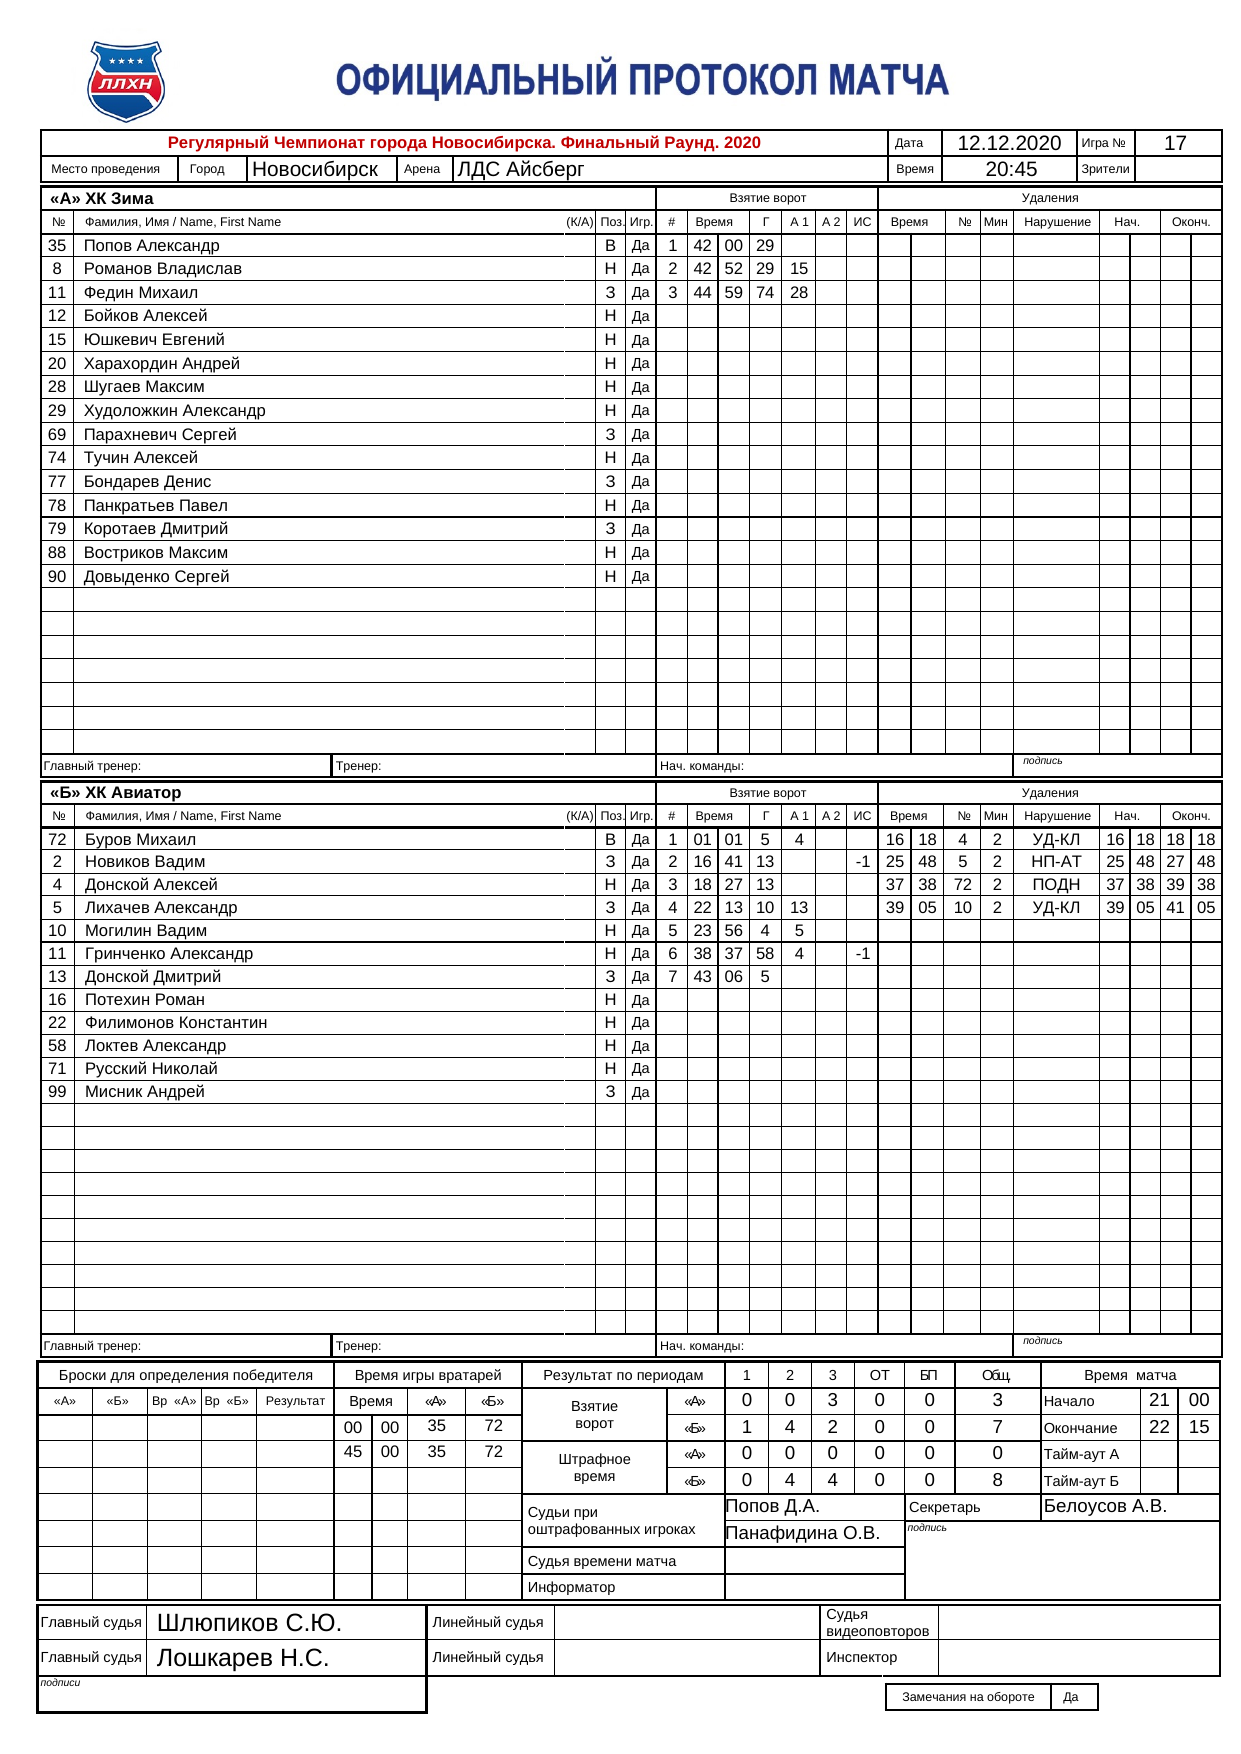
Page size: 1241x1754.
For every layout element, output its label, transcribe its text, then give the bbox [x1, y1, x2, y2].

table_cell [428, 1677, 882, 1711]
table_cell [688, 328, 717, 351]
table_cell 18 [1161, 829, 1190, 849]
table_cell 0 [769, 1442, 811, 1467]
table_cell Инспектор [821, 1640, 938, 1675]
table_header Удаления [879, 188, 1221, 209]
table_cell [202, 1547, 256, 1573]
table_cell Да [626, 565, 655, 587]
table_cell 5 [750, 829, 781, 849]
table_cell [946, 494, 980, 516]
table_cell [847, 235, 877, 256]
table_cell [981, 518, 1013, 540]
table_cell 05 [1192, 896, 1221, 918]
table_cell [847, 1196, 877, 1218]
table_cell Донской Алексей [75, 874, 564, 895]
table_cell 38 [912, 874, 943, 895]
table_cell [1179, 1441, 1219, 1467]
table_cell [688, 470, 717, 493]
table_cell [657, 612, 687, 634]
table_cell [816, 612, 846, 634]
table_cell Романов Владислав [74, 257, 564, 280]
table_cell [879, 305, 910, 327]
table_cell [946, 612, 980, 634]
table_cell [879, 518, 910, 540]
table_cell [847, 1242, 877, 1264]
table_cell 21 [1141, 1389, 1177, 1413]
table_cell [1192, 943, 1221, 964]
table_cell [847, 1150, 877, 1172]
table_cell [981, 683, 1013, 706]
table_cell [719, 1265, 749, 1287]
table_cell [1131, 1127, 1160, 1149]
table_cell [719, 423, 749, 445]
table_cell З [596, 966, 625, 987]
table_cell [719, 683, 749, 706]
table_cell [719, 399, 749, 422]
table_cell [816, 518, 846, 540]
table_cell 00 [335, 1416, 371, 1440]
table_cell [847, 920, 877, 941]
table_cell Оконч. [1161, 211, 1221, 233]
table_cell [1014, 518, 1099, 540]
table_cell Да [626, 494, 655, 516]
table_cell [565, 1058, 595, 1079]
table_cell [879, 920, 910, 941]
table_cell Довыденко Сергей [74, 565, 564, 587]
table_cell [879, 659, 910, 682]
table_cell [1131, 352, 1160, 374]
table_header 2 [769, 1363, 811, 1387]
table_cell [42, 588, 73, 611]
table_cell [847, 588, 877, 611]
table_cell «Б» [668, 1468, 724, 1493]
table_cell [847, 446, 877, 469]
table_cell Да [626, 470, 655, 493]
table_cell [1161, 1104, 1190, 1126]
table_cell [75, 1104, 564, 1126]
table_cell [657, 305, 687, 327]
table_cell З [596, 281, 625, 303]
table_cell [816, 1081, 846, 1103]
table_cell [912, 659, 945, 682]
table_cell 4 [657, 896, 687, 918]
table_cell [466, 1547, 521, 1573]
table_cell Донской Дмитрий [75, 966, 564, 987]
table_cell [847, 470, 877, 493]
table_cell [1192, 1035, 1221, 1057]
table_cell [688, 376, 717, 398]
table_cell Нач. команды: [657, 755, 1012, 776]
table_cell [944, 1081, 980, 1103]
table_cell [816, 966, 846, 987]
table_cell [565, 612, 595, 634]
table_cell [912, 281, 945, 303]
table_cell [1131, 494, 1160, 516]
table_cell [565, 707, 595, 729]
table_cell [1161, 1265, 1190, 1287]
table_cell 37 [1100, 874, 1129, 895]
table_cell [981, 376, 1013, 398]
table_cell [981, 1219, 1013, 1241]
table_cell [373, 1494, 407, 1520]
table_cell [1161, 423, 1190, 445]
table_cell [981, 1265, 1013, 1287]
table_cell [39, 1468, 92, 1493]
table_cell [750, 730, 781, 753]
table_cell [93, 1547, 147, 1573]
table_cell [1192, 541, 1221, 564]
table_cell 69 [42, 423, 73, 445]
table_cell [719, 494, 749, 516]
table_cell З [596, 896, 625, 918]
table_cell Поз. [596, 211, 625, 233]
table_cell [688, 612, 717, 634]
table_cell [719, 1196, 749, 1218]
table_cell [1131, 1035, 1160, 1057]
table_cell [981, 1035, 1013, 1057]
table_cell [847, 1127, 877, 1149]
table_cell 28 [42, 376, 73, 398]
table_cell Главный судья [39, 1640, 146, 1675]
table_cell [688, 1012, 717, 1033]
table_cell [719, 659, 749, 682]
table_cell Коротаев Дмитрий [74, 518, 564, 540]
table_cell [1100, 966, 1129, 987]
table_cell Харахордин Андрей [74, 352, 564, 374]
table_cell Главный судья [39, 1606, 146, 1639]
table_cell [750, 636, 781, 658]
table_cell [257, 1441, 333, 1467]
table_cell [1161, 1288, 1190, 1310]
table_cell [719, 1288, 749, 1310]
table_cell [944, 1196, 980, 1218]
table_cell [879, 352, 910, 374]
table_cell [726, 1548, 904, 1573]
table_cell [944, 966, 980, 987]
table_header Общ. [956, 1363, 1040, 1387]
table_cell 15 [1179, 1415, 1219, 1440]
table_cell З [596, 1081, 625, 1103]
table_cell Н [596, 494, 625, 516]
table_cell [1192, 1104, 1221, 1126]
table_cell [782, 612, 815, 634]
table_cell [75, 1150, 564, 1172]
table_cell № [944, 805, 980, 826]
table_cell [847, 423, 877, 445]
table_cell [944, 1150, 980, 1172]
table_cell [1131, 305, 1160, 327]
table_cell [257, 1574, 333, 1599]
table_cell [626, 1127, 655, 1149]
table_cell [1161, 1127, 1190, 1149]
table_cell [565, 352, 595, 374]
table_cell [148, 1441, 201, 1467]
table_cell [688, 494, 717, 516]
table_header Замечания на обороте [887, 1685, 1050, 1709]
table_cell [1192, 636, 1221, 658]
table_cell [74, 659, 564, 682]
table_cell 16 [1100, 829, 1129, 849]
table_cell [847, 305, 877, 327]
table_cell 4 [812, 1468, 854, 1493]
table_cell [1100, 659, 1129, 682]
table_cell УД-КЛ [1014, 829, 1099, 849]
table_cell Панафидина О.В. [726, 1521, 904, 1546]
table_cell [1161, 1242, 1190, 1264]
table_cell [782, 588, 815, 611]
table_cell 0 [855, 1415, 904, 1440]
table_cell [816, 257, 846, 280]
table_cell [782, 352, 815, 374]
table_cell [565, 1127, 595, 1149]
table_cell Попов Д.А. [726, 1495, 904, 1520]
table_cell [981, 470, 1013, 493]
table_cell [688, 1311, 717, 1333]
table_cell [75, 1265, 564, 1287]
table_cell [719, 328, 749, 351]
table_cell [750, 376, 781, 398]
table_cell [1192, 1219, 1221, 1241]
table_cell 38 [1192, 874, 1221, 895]
table_cell Вр «Б» [202, 1389, 256, 1413]
table_cell [657, 1058, 687, 1079]
table_cell [1014, 1058, 1099, 1079]
table_cell [719, 1127, 749, 1149]
table_cell 41 [1161, 896, 1190, 918]
table_cell [1192, 1081, 1221, 1103]
table_cell 58 [42, 1035, 74, 1057]
table_cell 35 [408, 1441, 465, 1467]
table_cell [981, 494, 1013, 516]
table_cell [912, 352, 945, 374]
table_cell 13 [750, 850, 781, 872]
table_cell [782, 1035, 815, 1057]
table_cell 2 [981, 896, 1013, 918]
table_cell [782, 850, 815, 872]
table_cell Да [626, 989, 655, 1011]
table_cell [912, 966, 943, 987]
table_cell Да [626, 376, 655, 398]
table_cell [1131, 943, 1160, 964]
table_cell [657, 730, 687, 753]
table_cell [596, 1288, 625, 1310]
table_cell [879, 541, 910, 564]
table_cell [750, 399, 781, 422]
table_cell [1100, 707, 1129, 729]
table_cell [626, 1219, 655, 1241]
table_cell Лошкарев Н.С. [147, 1640, 425, 1675]
table_cell [946, 541, 980, 564]
table_cell [688, 636, 717, 658]
table_cell 12 [42, 305, 73, 327]
table_cell 48 [1131, 850, 1160, 872]
table_cell [626, 1150, 655, 1172]
table_cell [946, 376, 980, 398]
table_cell [879, 446, 910, 469]
table_cell «А» [408, 1389, 465, 1413]
table_cell 13 [750, 874, 781, 895]
table_cell [1014, 920, 1099, 941]
table_cell [565, 1012, 595, 1033]
table_cell [719, 989, 749, 1011]
table_cell Игр. [626, 805, 655, 826]
table_cell 56 [719, 920, 749, 941]
table_cell [912, 565, 945, 587]
table_cell 01 [719, 829, 749, 849]
table_cell [816, 683, 846, 706]
table_cell (К/А) [565, 211, 595, 233]
table_cell [657, 1196, 687, 1218]
table_cell 48 [912, 850, 943, 872]
table_cell [719, 518, 749, 540]
table_cell 4 [750, 920, 781, 941]
table_cell Линейный судья [428, 1640, 554, 1675]
table_cell Могилин Вадим [75, 920, 564, 941]
table_cell [981, 1288, 1013, 1310]
table_cell [719, 1012, 749, 1033]
table_cell Да [626, 943, 655, 964]
table_cell 72 [42, 829, 74, 849]
table_cell 5 [750, 966, 781, 987]
table_cell [1161, 1012, 1190, 1033]
table_cell [782, 1081, 815, 1103]
table_cell [912, 1196, 943, 1218]
table_cell [782, 989, 815, 1011]
table_cell [847, 966, 877, 987]
table_cell [816, 850, 846, 872]
table_cell [1192, 281, 1221, 303]
table_cell [1014, 1104, 1099, 1126]
table_cell Главный тренер: [42, 755, 330, 776]
table_cell [1192, 920, 1221, 941]
table_cell 2 [657, 850, 687, 872]
table_cell Зрители [1078, 157, 1134, 181]
table_cell [1131, 966, 1160, 987]
table_cell [1192, 1173, 1221, 1195]
table_cell [912, 494, 945, 516]
table_cell 06 [719, 966, 749, 987]
table_cell Поз. [596, 805, 625, 826]
table_cell [1014, 588, 1099, 611]
table_cell [1014, 257, 1099, 280]
table_cell Н [596, 257, 625, 280]
table_cell [1100, 1150, 1129, 1172]
table_cell [1161, 470, 1190, 493]
table_cell [1192, 1127, 1221, 1149]
table_cell [981, 423, 1013, 445]
table_cell Филимонов Константин [75, 1012, 564, 1033]
table_cell 0 [769, 1389, 811, 1413]
table_cell Место проведения [42, 157, 177, 181]
table_cell [688, 1081, 717, 1103]
table_cell [782, 376, 815, 398]
table_cell [912, 423, 945, 445]
table_cell [750, 707, 781, 729]
table_cell [719, 446, 749, 469]
table_cell [912, 305, 945, 327]
table_cell [816, 1311, 846, 1333]
table_cell [816, 989, 846, 1011]
table_cell [981, 446, 1013, 469]
table_cell [944, 1173, 980, 1195]
table_cell [816, 896, 846, 918]
table_cell [946, 470, 980, 493]
table_cell [1014, 1173, 1099, 1195]
table_cell Линейный судья [428, 1606, 554, 1639]
table_cell 52 [719, 257, 749, 280]
table_cell [657, 1104, 687, 1126]
table_cell [816, 1265, 846, 1287]
table_cell Г [750, 211, 781, 233]
table_cell [912, 257, 945, 280]
table_cell 0 [726, 1468, 768, 1493]
table_cell [944, 989, 980, 1011]
table_cell [816, 1012, 846, 1033]
table_cell Федин Михаил [74, 281, 564, 303]
table_cell [565, 1081, 595, 1103]
table_cell Судья видеоповторов [821, 1606, 938, 1639]
table_cell «Б » [466, 1389, 521, 1413]
table_cell 0 [905, 1442, 954, 1467]
table_cell [879, 1196, 910, 1218]
table_cell [257, 1547, 333, 1573]
table_cell 3 [956, 1389, 1040, 1413]
table_cell Окончание [1042, 1415, 1140, 1440]
table_cell 18 [912, 829, 943, 849]
table_cell [565, 518, 595, 540]
table_cell [1100, 1265, 1129, 1287]
table_cell [1192, 565, 1221, 587]
table_cell [657, 494, 687, 516]
table_cell [1014, 1196, 1099, 1218]
table_cell [879, 1150, 910, 1172]
table_cell [719, 352, 749, 374]
table_cell [39, 1441, 92, 1467]
table_cell [626, 612, 655, 634]
table_cell [912, 518, 945, 540]
table_cell 39 [1161, 874, 1190, 895]
table_cell [688, 1104, 717, 1126]
table_cell [782, 494, 815, 516]
table_header 1 [726, 1363, 768, 1387]
table_cell [981, 989, 1013, 1011]
table_cell [657, 565, 687, 587]
table_cell [981, 588, 1013, 611]
table_cell [42, 1288, 74, 1310]
table_cell [782, 328, 815, 351]
table_cell [39, 1547, 92, 1573]
table_cell [565, 494, 595, 516]
table_cell [1131, 920, 1160, 941]
table_cell [847, 281, 877, 303]
table_cell Мин [981, 805, 1013, 826]
table_cell [688, 1196, 717, 1218]
table_cell [42, 636, 73, 658]
table_cell [565, 659, 595, 682]
table_cell [565, 470, 595, 493]
table_cell Да [626, 541, 655, 564]
table_cell З [596, 470, 625, 493]
table_cell [565, 966, 595, 987]
table_cell [688, 352, 717, 374]
table_cell [596, 1127, 625, 1149]
table_cell [1014, 943, 1099, 964]
table_cell [688, 518, 717, 540]
table_cell [657, 1219, 687, 1241]
table_cell [596, 636, 625, 658]
table_cell Да [626, 829, 655, 849]
table_cell [782, 1265, 815, 1287]
table_cell [1141, 1468, 1177, 1493]
table_cell [42, 1196, 74, 1218]
table_cell [719, 376, 749, 398]
table_cell [1192, 1265, 1221, 1287]
table_cell [1192, 328, 1221, 351]
table_cell Шлюпиков С.Ю. [147, 1606, 425, 1639]
table_cell № [42, 805, 74, 826]
table_cell [879, 281, 910, 303]
table_cell [626, 588, 655, 611]
table_cell 90 [42, 565, 73, 587]
table_cell [688, 1058, 717, 1079]
table_cell [944, 1104, 980, 1126]
table_cell [1161, 1150, 1190, 1172]
table_cell [847, 1265, 877, 1287]
table_cell [1161, 966, 1190, 987]
table_cell [1131, 1311, 1160, 1333]
table_cell [750, 659, 781, 682]
table_cell [335, 1574, 371, 1599]
table_cell [847, 874, 877, 895]
table_cell [75, 1173, 564, 1195]
table_cell [782, 1242, 815, 1264]
table_cell [879, 565, 910, 587]
table_cell [912, 328, 945, 351]
table_cell [1100, 1288, 1129, 1310]
table_header Время игры вратарей [335, 1363, 521, 1387]
table_cell [202, 1416, 256, 1440]
table_cell [596, 683, 625, 706]
table_cell [847, 328, 877, 351]
table_cell [1014, 1311, 1099, 1333]
table_cell Лихачев Александр [75, 896, 564, 918]
table_cell 28 [782, 281, 815, 303]
table_cell 77 [42, 470, 73, 493]
table_cell 38 [1131, 874, 1160, 895]
table_cell [719, 1150, 749, 1172]
table_cell [1014, 1265, 1099, 1287]
table_cell [981, 1150, 1013, 1172]
table_cell [719, 707, 749, 729]
table_cell [847, 518, 877, 540]
table_cell 78 [42, 494, 73, 516]
table_cell [626, 1265, 655, 1287]
table_cell [912, 920, 943, 941]
table_cell [335, 1547, 371, 1573]
table_cell [626, 1196, 655, 1218]
table_cell Информатор [523, 1575, 724, 1599]
table_cell подпись [906, 1522, 1219, 1599]
table_cell [626, 1173, 655, 1195]
table_cell [466, 1494, 521, 1520]
table_cell 00 [719, 235, 749, 256]
table_header Да [1052, 1685, 1097, 1709]
table_cell [93, 1441, 147, 1467]
table_cell Панкратьев Павел [74, 494, 564, 516]
table_cell [944, 1127, 980, 1149]
table_cell 74 [750, 281, 781, 303]
table_cell [565, 1173, 595, 1195]
table_cell 10 [750, 896, 781, 918]
table_cell [688, 305, 717, 327]
table_cell [912, 1173, 943, 1195]
table_cell [981, 707, 1013, 729]
table_cell 18 [1192, 829, 1221, 849]
table_cell [782, 966, 815, 987]
table_cell [1131, 989, 1160, 1011]
table_cell [750, 612, 781, 634]
table_cell [847, 1081, 877, 1103]
table_cell [1100, 683, 1129, 706]
table_cell [596, 1104, 625, 1126]
table_cell [1014, 352, 1099, 374]
table_cell [1131, 683, 1160, 706]
table_cell Арена [398, 157, 452, 181]
table_cell Н [596, 874, 625, 895]
table_cell [75, 1288, 564, 1310]
table_cell [657, 588, 687, 611]
table_cell [750, 446, 781, 469]
table_cell 5 [657, 920, 687, 941]
table_cell [879, 1035, 910, 1057]
table_cell [719, 305, 749, 327]
table_cell [1192, 707, 1221, 729]
table_cell № [42, 211, 73, 233]
table_cell [782, 423, 815, 445]
table_cell [719, 1058, 749, 1079]
table_cell [1100, 1035, 1129, 1057]
table_cell [1161, 659, 1190, 682]
table_cell [657, 707, 687, 729]
table_cell [1131, 1288, 1160, 1310]
table_cell [565, 376, 595, 398]
table_cell [1100, 305, 1129, 327]
table_cell [1014, 376, 1099, 398]
table_cell [1014, 1012, 1099, 1033]
table_cell [782, 1127, 815, 1149]
table_cell [750, 1012, 781, 1033]
table_cell [1161, 305, 1190, 327]
table_cell [1192, 683, 1221, 706]
table_cell [782, 235, 815, 256]
table_cell 13 [719, 896, 749, 918]
table_cell [1192, 446, 1221, 469]
table_cell [1192, 1150, 1221, 1172]
table_cell [657, 636, 687, 658]
table_cell ИС [847, 805, 877, 826]
table_cell [202, 1574, 256, 1599]
table_cell 35 [408, 1416, 465, 1440]
table_cell [688, 683, 717, 706]
table_cell [719, 1173, 749, 1195]
table_cell [816, 1288, 846, 1310]
table_cell 44 [688, 281, 717, 303]
table_cell 16 [688, 850, 717, 872]
table_cell [981, 1242, 1013, 1264]
table_cell [1014, 423, 1099, 445]
table_cell 4 [944, 829, 980, 849]
table_cell [1192, 494, 1221, 516]
table_cell [1014, 1288, 1099, 1310]
table_cell [750, 1288, 781, 1310]
table_cell [1100, 612, 1129, 634]
table_cell 4 [782, 829, 815, 849]
table_cell 0 [956, 1442, 1040, 1467]
table_cell [1100, 1081, 1129, 1103]
table_cell Да [626, 399, 655, 422]
table_cell [912, 1265, 943, 1287]
table_cell Да [626, 874, 655, 895]
table_cell [1131, 1265, 1160, 1287]
table_cell 01 [688, 829, 717, 849]
table_cell [847, 612, 877, 634]
table_cell Да [626, 235, 655, 256]
table_cell [782, 518, 815, 540]
table_cell [879, 1173, 910, 1195]
table_cell [879, 494, 910, 516]
table_cell [1192, 1012, 1221, 1033]
table_cell [981, 659, 1013, 682]
table_cell [946, 399, 980, 422]
table_cell Попов Александр [74, 235, 564, 256]
table_cell [39, 1574, 92, 1599]
table_cell [39, 1494, 92, 1520]
table_cell [1014, 235, 1099, 256]
table_cell [879, 399, 910, 422]
table_cell 3 [812, 1389, 854, 1413]
table_cell [912, 1035, 943, 1057]
table_cell 58 [750, 943, 781, 964]
table_cell [944, 1219, 980, 1241]
table_cell З [596, 850, 625, 872]
table_cell Да [626, 423, 655, 445]
table_header Игра № [1078, 131, 1134, 155]
table_cell [879, 328, 910, 351]
table_cell [847, 896, 877, 918]
table_cell [657, 518, 687, 540]
table_cell [1192, 423, 1221, 445]
table_cell [1100, 1127, 1129, 1149]
table_cell 4 [782, 943, 815, 964]
table_cell [946, 423, 980, 445]
table_cell 2 [657, 257, 687, 280]
table_cell Парахневич Сергей [74, 423, 564, 445]
table_cell [202, 1494, 256, 1520]
table_cell [879, 636, 910, 658]
table_cell [981, 920, 1013, 941]
table_cell [688, 541, 717, 564]
table_cell [912, 730, 945, 753]
table_cell [1014, 541, 1099, 564]
table_cell Востриков Максим [74, 541, 564, 564]
table_cell [946, 707, 980, 729]
table_cell [657, 446, 687, 469]
table_cell «Б» [93, 1389, 147, 1413]
table_cell [1014, 281, 1099, 303]
table_cell [408, 1521, 465, 1546]
table_cell [750, 683, 781, 706]
table_cell 79 [42, 518, 73, 540]
table_cell 3 [657, 874, 687, 895]
table_cell [879, 612, 910, 634]
table_cell 29 [750, 257, 781, 280]
table_cell [257, 1494, 333, 1520]
table_cell [1136, 157, 1221, 181]
table_cell [879, 1058, 910, 1079]
table_cell 4 [42, 874, 74, 895]
table_cell [750, 1173, 781, 1195]
table_cell [596, 1196, 625, 1218]
table_cell [912, 1311, 943, 1333]
table_cell [1014, 612, 1099, 634]
table_cell [148, 1416, 201, 1440]
table_cell [782, 305, 815, 327]
table_cell [816, 1035, 846, 1057]
table_cell [946, 446, 980, 469]
table_cell 48 [1192, 850, 1221, 872]
table_cell Н [596, 920, 625, 941]
table_cell [657, 399, 687, 422]
table_cell [42, 1127, 74, 1149]
table_cell [879, 588, 910, 611]
table_cell 0 [855, 1389, 904, 1413]
table_header ОТ [855, 1363, 904, 1387]
table_cell [719, 612, 749, 634]
table_cell [1192, 659, 1221, 682]
table_cell [782, 659, 815, 682]
table_cell [782, 399, 815, 422]
table_cell Фамилия, Имя / Name, First Name [74, 211, 565, 233]
table_cell [565, 874, 595, 895]
table_cell [981, 399, 1013, 422]
table_cell [1192, 588, 1221, 611]
table_cell [816, 1127, 846, 1149]
table_cell [148, 1547, 201, 1573]
table_cell [93, 1521, 147, 1546]
table_cell [1100, 281, 1129, 303]
table_cell [750, 1196, 781, 1218]
table_cell 13 [782, 896, 815, 918]
table_cell [688, 565, 717, 587]
table_cell Н [596, 399, 625, 422]
table_cell [816, 1104, 846, 1126]
table_cell [688, 588, 717, 611]
table_cell З [596, 518, 625, 540]
table_cell [657, 328, 687, 351]
table_cell ПОДН [1014, 874, 1099, 895]
table_cell [1161, 707, 1190, 729]
table_cell [719, 636, 749, 658]
table_cell [1161, 328, 1190, 351]
table_cell [750, 328, 781, 351]
table_header Удаления [879, 783, 1221, 803]
table_cell [939, 1606, 1219, 1639]
table_cell [93, 1416, 147, 1440]
table_cell [1161, 1081, 1190, 1103]
table_cell 25 [879, 850, 910, 872]
table_cell [847, 376, 877, 398]
table_cell [565, 541, 595, 564]
table_cell [750, 1127, 781, 1149]
table_cell [847, 829, 877, 849]
table_cell [981, 565, 1013, 587]
table_cell [202, 1468, 256, 1493]
table_cell [565, 1196, 595, 1218]
table_cell 27 [719, 874, 749, 895]
table_cell [565, 896, 595, 918]
table_cell Юшкевич Евгений [74, 328, 564, 351]
table_cell [1100, 565, 1129, 587]
table_cell [750, 541, 781, 564]
table_cell [782, 1288, 815, 1310]
table_cell [408, 1574, 465, 1599]
table_cell [596, 1150, 625, 1172]
table_cell [657, 1012, 687, 1033]
table_cell 3 [657, 281, 687, 303]
table_cell [596, 1219, 625, 1241]
table_cell 5 [782, 920, 815, 941]
table_cell [565, 588, 595, 611]
table_cell [335, 1494, 371, 1520]
table_cell [1100, 1104, 1129, 1126]
table_cell 72 [466, 1416, 521, 1440]
table_cell 05 [912, 896, 943, 918]
table_cell [879, 1012, 910, 1033]
table_cell [657, 470, 687, 493]
table_cell [657, 683, 687, 706]
table_cell Да [626, 1058, 655, 1079]
table_cell 38 [688, 943, 717, 964]
table_cell Нач. [1100, 211, 1160, 233]
table_cell [1131, 470, 1160, 493]
table_cell [626, 730, 655, 753]
table_header Взятие ворот [657, 783, 877, 803]
table_cell 20 [42, 352, 73, 374]
table_cell [565, 1104, 595, 1126]
table_cell 37 [719, 943, 749, 964]
table_cell [719, 588, 749, 611]
table_cell Н [596, 446, 625, 469]
table_cell [1100, 1012, 1129, 1033]
table_cell [42, 1242, 74, 1264]
table_cell Результат [257, 1389, 333, 1413]
table_cell (К/А) [565, 805, 595, 826]
table_cell Нарушение [1014, 805, 1099, 826]
table_cell [688, 1150, 717, 1172]
table_cell [466, 1468, 521, 1493]
table_cell [1141, 1441, 1177, 1467]
table_cell [74, 588, 564, 611]
table_cell [847, 1311, 877, 1333]
table_cell [879, 1104, 910, 1126]
table_cell [912, 989, 943, 1011]
table_cell [688, 423, 717, 445]
table_header 12.12.2020 [943, 131, 1076, 155]
table_cell [816, 1242, 846, 1264]
table_cell [847, 659, 877, 682]
table_cell [816, 1058, 846, 1079]
table_cell [883, 1677, 1220, 1681]
table_cell [565, 281, 595, 303]
table_cell [373, 1574, 407, 1599]
table_cell [657, 1311, 687, 1333]
table_cell [912, 446, 945, 469]
table_cell [816, 541, 846, 564]
table_cell Время [335, 1389, 407, 1413]
table_cell подпись [1014, 1335, 1221, 1356]
table_cell [782, 1311, 815, 1333]
table_cell подписи [39, 1677, 425, 1711]
table_cell Н [596, 376, 625, 398]
table_header Регулярный Чемпионат города Новосибирска. Финальный Раунд. 2020 [42, 131, 887, 155]
table_cell -1 [847, 943, 877, 964]
table_cell [981, 943, 1013, 964]
table_cell [1161, 352, 1190, 374]
table_cell 1 [657, 829, 687, 849]
table_cell [816, 1173, 846, 1195]
table_cell [879, 1265, 910, 1287]
table_cell [1100, 235, 1129, 256]
table_header БП [905, 1363, 954, 1387]
table_cell [657, 1288, 687, 1310]
table_cell [816, 423, 846, 445]
table_cell 71 [42, 1058, 74, 1079]
table_cell [1161, 1173, 1190, 1195]
table_cell 72 [944, 874, 980, 895]
table_cell [1100, 1311, 1129, 1333]
table_cell Главный тренер: [42, 1335, 330, 1356]
table_cell 74 [42, 446, 73, 469]
table_cell [939, 1640, 1219, 1675]
table_cell [688, 730, 717, 753]
table_cell [879, 1127, 910, 1149]
table_cell [782, 446, 815, 469]
table_cell 15 [42, 328, 73, 351]
table_cell [816, 730, 846, 753]
table_cell [750, 352, 781, 374]
table_cell [626, 636, 655, 658]
table_cell Тренер: [333, 1335, 655, 1356]
table_cell [1131, 235, 1160, 256]
table_cell [750, 423, 781, 445]
table_cell [1131, 376, 1160, 398]
table_cell 43 [688, 966, 717, 987]
table_cell 41 [719, 850, 749, 872]
table_cell [42, 1104, 74, 1126]
table_cell [912, 588, 945, 611]
table_cell [1131, 423, 1160, 445]
table_cell [1014, 1127, 1099, 1149]
table_cell [912, 1242, 943, 1264]
table_cell [1161, 399, 1190, 422]
table_cell [688, 1265, 717, 1287]
table_cell Взятие ворот [523, 1389, 666, 1440]
table_cell [1161, 518, 1190, 540]
table_cell [879, 1081, 910, 1103]
table_cell [816, 1196, 846, 1218]
table_header Результат по периодам [523, 1363, 724, 1387]
table_cell [847, 683, 877, 706]
table_cell [847, 1104, 877, 1126]
table_cell [816, 636, 846, 658]
table_cell [1100, 1058, 1129, 1079]
table_cell [750, 1311, 781, 1333]
table_cell [1161, 494, 1190, 516]
table_cell [1192, 989, 1221, 1011]
table_cell [1014, 966, 1099, 987]
table_cell 0 [905, 1468, 954, 1493]
table_cell [750, 470, 781, 493]
table_cell 39 [879, 896, 910, 918]
table_cell [946, 352, 980, 374]
table_cell [1131, 565, 1160, 587]
table_cell [42, 730, 73, 753]
table_cell Да [626, 896, 655, 918]
table_cell [946, 328, 980, 351]
table_cell Да [626, 281, 655, 303]
table_cell Да [626, 305, 655, 327]
table_cell [1131, 257, 1160, 280]
table_cell [1100, 1242, 1129, 1264]
table_cell [1161, 730, 1190, 753]
table_cell [750, 1081, 781, 1103]
table_cell [912, 1150, 943, 1172]
table_cell 15 [782, 257, 815, 280]
table_cell [1161, 683, 1190, 706]
table_cell [750, 1265, 781, 1287]
table_cell [148, 1574, 201, 1599]
table_cell [74, 683, 564, 706]
table_cell [981, 1058, 1013, 1079]
table_cell [1014, 1035, 1099, 1057]
table_cell [847, 565, 877, 587]
table_cell [688, 1288, 717, 1310]
table_cell [879, 1242, 910, 1264]
table_cell [981, 541, 1013, 564]
table_cell [946, 659, 980, 682]
table_cell [626, 683, 655, 706]
table_cell [688, 1219, 717, 1241]
table_cell [816, 352, 846, 374]
table_cell [688, 1173, 717, 1195]
table_cell Да [626, 257, 655, 280]
table_cell Г [750, 805, 781, 826]
table_cell [944, 1012, 980, 1033]
table_cell [847, 257, 877, 280]
table_cell УД-КЛ [1014, 896, 1099, 918]
table_cell Да [626, 446, 655, 469]
table_cell [816, 470, 846, 493]
table_cell [75, 1219, 564, 1241]
table_cell [847, 707, 877, 729]
table_cell [1192, 730, 1221, 753]
table_cell [42, 1150, 74, 1172]
table_cell [847, 1035, 877, 1057]
table_cell Тайм-аут Б [1042, 1468, 1140, 1493]
table_cell [912, 541, 945, 564]
table_cell Н [596, 943, 625, 964]
table_cell [1179, 1468, 1219, 1493]
table_cell Нарушение [1014, 211, 1099, 233]
table_cell [782, 470, 815, 493]
table_cell Да [626, 850, 655, 872]
table_cell [1100, 470, 1129, 493]
table_cell [879, 1219, 910, 1241]
table_cell [946, 683, 980, 706]
table_cell Гринченко Александр [75, 943, 564, 964]
table_cell [912, 636, 945, 658]
table_cell 25 [1100, 850, 1129, 872]
table_cell [626, 1288, 655, 1310]
table_cell [1131, 730, 1160, 753]
table_cell [565, 1311, 595, 1333]
table_cell [946, 730, 980, 753]
table_cell [912, 1058, 943, 1079]
table_cell [944, 1265, 980, 1287]
table_cell «Б» [668, 1415, 724, 1440]
table_cell [879, 730, 910, 753]
table_cell [565, 1219, 595, 1241]
table_cell -1 [847, 850, 877, 872]
table_cell 2 [981, 829, 1013, 849]
table_cell [816, 235, 846, 256]
table_cell [750, 1035, 781, 1057]
table_cell [782, 1219, 815, 1241]
table_cell 29 [750, 235, 781, 256]
table_cell [657, 1127, 687, 1149]
table_cell «А» [668, 1442, 724, 1467]
table_cell [816, 1150, 846, 1172]
table_cell [42, 659, 73, 682]
table_cell [565, 850, 595, 872]
table_cell Потехин Роман [75, 989, 564, 1011]
table_cell [816, 446, 846, 469]
table_cell [981, 352, 1013, 374]
table_cell ИС [847, 211, 877, 233]
table_cell 39 [1100, 896, 1129, 918]
table_cell [93, 1494, 147, 1520]
table_cell [466, 1521, 521, 1546]
table_cell [879, 235, 910, 256]
table_cell Время [889, 157, 941, 181]
table_cell [981, 328, 1013, 351]
table_cell 16 [42, 989, 74, 1011]
table_cell 13 [42, 966, 74, 987]
table_cell 05 [1131, 896, 1160, 918]
table_cell 0 [726, 1389, 768, 1413]
table_cell [847, 352, 877, 374]
table_cell Новиков Вадим [75, 850, 564, 872]
table_cell Тайм-аут А [1042, 1441, 1140, 1467]
table_cell [565, 1265, 595, 1287]
table_cell [1100, 423, 1129, 445]
table_cell [373, 1547, 407, 1573]
table_cell [1192, 305, 1221, 327]
table_cell [257, 1468, 333, 1493]
table_cell [565, 1288, 595, 1310]
table_cell [1100, 494, 1129, 516]
table_cell Мисник Андрей [75, 1081, 564, 1103]
table_cell 4 [769, 1468, 811, 1493]
table_cell Буров Михаил [75, 829, 564, 849]
table_cell [1192, 470, 1221, 493]
table_cell [565, 423, 595, 445]
table_cell [596, 707, 625, 729]
table_cell [1161, 943, 1190, 964]
table_cell [719, 1311, 749, 1333]
table_cell [1100, 257, 1129, 280]
table_cell [1192, 1196, 1221, 1218]
table_cell [912, 943, 943, 964]
table_cell [688, 1242, 717, 1264]
table_cell 8 [956, 1468, 1040, 1493]
table_cell [1099, 1682, 1220, 1711]
table_cell [944, 1311, 980, 1333]
table_cell Секретарь [906, 1495, 1040, 1520]
table_cell [1161, 1311, 1190, 1333]
table_cell [596, 659, 625, 682]
table_cell Н [596, 305, 625, 327]
table_cell [750, 1242, 781, 1264]
table_cell [1014, 636, 1099, 658]
table_cell [1131, 1081, 1160, 1103]
table_cell [1161, 281, 1190, 303]
table_cell 27 [1161, 850, 1190, 872]
table_cell [565, 683, 595, 706]
table_cell [408, 1547, 465, 1573]
table_cell [565, 829, 595, 849]
table_cell [565, 943, 595, 964]
table_cell [596, 730, 625, 753]
table_cell [912, 612, 945, 634]
table_cell Шугаев Максим [74, 376, 564, 398]
table_cell [1131, 588, 1160, 611]
table_cell [1014, 399, 1099, 422]
table_cell 42 [688, 235, 717, 256]
table_cell [657, 989, 687, 1011]
table_cell [912, 1288, 943, 1310]
table_cell [1131, 636, 1160, 658]
table_cell [1192, 518, 1221, 540]
table_cell 42 [688, 257, 717, 280]
table_cell Да [626, 518, 655, 540]
table_cell [847, 399, 877, 422]
table_cell [42, 612, 73, 634]
table_cell [946, 305, 980, 327]
table_cell [1014, 494, 1099, 516]
table_cell 18 [688, 874, 717, 895]
table_cell [1131, 1058, 1160, 1079]
table_cell [74, 730, 564, 753]
table_cell Судья времени матча [523, 1548, 724, 1573]
table_cell 1 [657, 235, 687, 256]
table_cell [1100, 920, 1129, 941]
table_cell [565, 989, 595, 1011]
table_cell 0 [855, 1442, 904, 1467]
table_cell Н [596, 989, 625, 1011]
table_cell [816, 376, 846, 398]
table_cell [946, 257, 980, 280]
table_cell [626, 1311, 655, 1333]
table_cell 7 [657, 966, 687, 987]
table_cell Нач. команды: [657, 1335, 1012, 1356]
table_cell [847, 636, 877, 658]
table_cell [879, 423, 910, 445]
table_cell [1161, 1219, 1190, 1241]
table_cell [879, 943, 910, 964]
table_cell [408, 1494, 465, 1520]
table_cell [879, 1288, 910, 1310]
table_cell [912, 470, 945, 493]
table_cell [257, 1416, 333, 1440]
table_cell Да [626, 920, 655, 941]
table_cell 8 [42, 257, 73, 280]
table_cell [626, 659, 655, 682]
table_cell [719, 1219, 749, 1241]
table_cell [981, 636, 1013, 658]
table_cell [847, 1058, 877, 1079]
table_cell [847, 1219, 877, 1241]
table_cell 35 [42, 235, 73, 256]
table_cell [816, 494, 846, 516]
table_cell [1100, 399, 1129, 422]
table_cell [719, 1081, 749, 1103]
table_cell [981, 1173, 1013, 1195]
table_cell [782, 565, 815, 587]
table_cell [626, 1104, 655, 1126]
table_cell 20:45 [943, 157, 1076, 181]
table_cell [1161, 1058, 1190, 1079]
table_cell [74, 636, 564, 658]
table_cell [257, 1521, 333, 1546]
table_cell [981, 1311, 1013, 1333]
table_cell [1161, 541, 1190, 564]
table_cell [847, 1012, 877, 1033]
table_cell В [596, 235, 625, 256]
table_cell [148, 1468, 201, 1493]
table_cell [1192, 1242, 1221, 1264]
table_cell [1192, 1288, 1221, 1310]
table_cell [782, 1058, 815, 1079]
table_cell [981, 966, 1013, 987]
table_cell [1014, 305, 1099, 327]
table_cell Н [596, 541, 625, 564]
table_cell [1014, 446, 1099, 469]
table_cell [879, 989, 910, 1011]
table_cell [596, 588, 625, 611]
table_cell [657, 423, 687, 445]
table_header Время матча [1042, 1363, 1219, 1387]
table_cell [750, 305, 781, 327]
table_cell [782, 1012, 815, 1033]
table_cell Н [596, 565, 625, 587]
table_cell [1131, 1150, 1160, 1172]
table_cell А 2 [816, 211, 846, 233]
table_cell Русский Николай [75, 1058, 564, 1079]
table_cell [1131, 518, 1160, 540]
table_cell [847, 989, 877, 1011]
table_cell [816, 829, 846, 849]
table_cell [565, 1035, 595, 1057]
table_cell [657, 1150, 687, 1172]
table_cell [39, 1521, 92, 1546]
table_cell [42, 1219, 74, 1241]
table_cell [1161, 612, 1190, 634]
table_cell [1100, 446, 1129, 469]
table_cell [981, 257, 1013, 280]
table_cell [816, 920, 846, 941]
table_header 3 [812, 1363, 854, 1387]
table_cell [596, 1242, 625, 1264]
table_cell [1014, 730, 1099, 753]
table_cell [847, 494, 877, 516]
table_cell [565, 446, 595, 469]
table_cell [74, 707, 564, 729]
table_cell [782, 1173, 815, 1195]
table_cell [555, 1606, 819, 1639]
table_cell [1192, 257, 1221, 280]
table_cell Оконч. [1161, 805, 1221, 826]
table_cell [912, 707, 945, 729]
table_cell [688, 1127, 717, 1149]
table_cell [74, 612, 564, 634]
table_cell [816, 328, 846, 351]
table_cell 5 [944, 850, 980, 872]
table_cell [1131, 1219, 1160, 1241]
table_cell [782, 541, 815, 564]
table_cell [782, 707, 815, 729]
table_cell [1161, 989, 1190, 1011]
table_cell [1131, 1196, 1160, 1218]
table_cell 0 [726, 1442, 768, 1467]
table_cell [750, 989, 781, 1011]
table_cell [688, 707, 717, 729]
table_cell # [657, 211, 687, 233]
table_cell [946, 588, 980, 611]
table_cell [1192, 612, 1221, 634]
table_cell [912, 399, 945, 422]
table_cell [912, 235, 945, 256]
table_cell [657, 1242, 687, 1264]
table_cell [719, 730, 749, 753]
table_cell [373, 1521, 407, 1546]
table_cell Бондарев Денис [74, 470, 564, 493]
table_cell [1161, 235, 1190, 256]
table_cell [750, 518, 781, 540]
table_cell [944, 920, 980, 941]
table_cell Н [596, 328, 625, 351]
table_cell В [596, 829, 625, 849]
table_cell НП-АТ [1014, 850, 1099, 872]
table_cell Игр. [626, 211, 655, 233]
table_cell 00 [1179, 1389, 1219, 1413]
table_cell [626, 1242, 655, 1264]
table_cell [1014, 989, 1099, 1011]
table_cell Время [879, 211, 945, 233]
table_cell [75, 1242, 564, 1264]
table_cell [782, 683, 815, 706]
table_cell [75, 1311, 564, 1333]
table_cell 10 [944, 896, 980, 918]
table_cell [657, 352, 687, 374]
table_cell [1192, 1058, 1221, 1079]
table_cell [657, 659, 687, 682]
table_cell 59 [719, 281, 749, 303]
table_cell [782, 636, 815, 658]
table_cell [879, 257, 910, 280]
table_cell [1192, 1311, 1221, 1333]
table_cell А 1 [782, 805, 815, 826]
table_cell [657, 1081, 687, 1103]
table_cell [657, 1265, 687, 1287]
table_cell [750, 1150, 781, 1172]
table_cell [816, 399, 846, 422]
table_header Взятие ворот [657, 188, 877, 209]
table_cell [782, 1150, 815, 1172]
table_cell [1014, 1242, 1099, 1264]
table_cell [719, 541, 749, 564]
table_cell «А» [39, 1389, 92, 1413]
table_cell 2 [981, 850, 1013, 872]
table_cell [148, 1494, 201, 1520]
table_cell [335, 1521, 371, 1546]
table_cell Локтев Александр [75, 1035, 564, 1057]
table_cell [1131, 281, 1160, 303]
table_cell [750, 588, 781, 611]
table_cell [847, 730, 877, 753]
table_cell [1192, 352, 1221, 374]
table_cell [1131, 1104, 1160, 1126]
table_cell [1014, 707, 1099, 729]
table_cell [1161, 1196, 1190, 1218]
table_cell 4 [769, 1415, 811, 1440]
table_cell [75, 1127, 564, 1149]
table_cell [782, 874, 815, 895]
table_cell [944, 1242, 980, 1264]
table_cell [1014, 328, 1099, 351]
table_cell 2 [42, 850, 74, 872]
table_cell «А» [668, 1389, 724, 1413]
table_cell Н [596, 1058, 625, 1079]
table_cell [946, 281, 980, 303]
table_cell [335, 1468, 371, 1493]
table_cell [1161, 565, 1190, 587]
table_cell [688, 446, 717, 469]
table_cell 22 [1141, 1415, 1177, 1440]
table_cell Белоусов А.В. [1042, 1495, 1219, 1520]
table_cell [816, 565, 846, 587]
table_cell [688, 989, 717, 1011]
table_cell [596, 1311, 625, 1333]
table_cell [944, 1288, 980, 1310]
table_cell [1014, 659, 1099, 682]
table_cell 22 [42, 1012, 74, 1033]
table_cell 5 [42, 896, 74, 918]
table_cell [596, 1173, 625, 1195]
table_cell [565, 328, 595, 351]
table_cell 11 [42, 943, 74, 964]
table_cell № [946, 211, 980, 233]
table_cell [981, 1196, 1013, 1218]
table_cell [816, 281, 846, 303]
table_cell 37 [879, 874, 910, 895]
table_cell [1100, 1219, 1129, 1241]
table_cell Мин [981, 211, 1013, 233]
table_cell [879, 376, 910, 398]
table_cell 11 [42, 281, 73, 303]
table_cell [1014, 1219, 1099, 1241]
table_cell [1131, 707, 1160, 729]
table_cell Да [626, 1081, 655, 1103]
table_cell [816, 305, 846, 327]
table_cell [1100, 636, 1129, 658]
table_cell [912, 1127, 943, 1149]
table_cell Да [626, 1035, 655, 1057]
table_cell [1100, 730, 1129, 753]
table_cell 23 [688, 920, 717, 941]
table_cell [1161, 588, 1190, 611]
table_cell [816, 707, 846, 729]
table_cell [912, 1012, 943, 1033]
table_cell [946, 565, 980, 587]
table_cell [879, 683, 910, 706]
table_cell [1192, 235, 1221, 256]
table_cell [688, 659, 717, 682]
table_cell 88 [42, 541, 73, 564]
table_cell [981, 730, 1013, 753]
table_cell [981, 281, 1013, 303]
table_cell 2 [981, 874, 1013, 895]
table_cell Время [879, 805, 943, 826]
table_cell [1161, 636, 1190, 658]
table_cell Да [626, 966, 655, 987]
table_cell З [596, 423, 625, 445]
table_cell 0 [905, 1389, 954, 1413]
table_cell [1100, 989, 1129, 1011]
table_cell [981, 235, 1013, 256]
table_cell [565, 305, 595, 327]
table_cell [657, 1035, 687, 1057]
table_cell [750, 565, 781, 587]
table_cell [93, 1468, 147, 1493]
table_cell [750, 494, 781, 516]
table_cell [596, 612, 625, 634]
table_cell Н [596, 1012, 625, 1033]
table_cell [1014, 565, 1099, 587]
table_cell Тучин Алексей [74, 446, 564, 469]
table_cell [981, 612, 1013, 634]
table_cell [42, 707, 73, 729]
picture [5, 28, 1179, 129]
table_cell [688, 399, 717, 422]
table_header 17 [1136, 131, 1221, 155]
table_cell [1192, 966, 1221, 987]
table_cell ЛДС Айсберг [454, 157, 887, 181]
table_cell [202, 1521, 256, 1546]
table_cell [946, 518, 980, 540]
table_cell [912, 1081, 943, 1103]
table_cell [688, 1035, 717, 1057]
table_cell 72 [466, 1441, 521, 1467]
table_cell [1131, 1173, 1160, 1195]
table_cell [1100, 943, 1129, 964]
table_cell [1100, 376, 1129, 398]
table_cell [879, 966, 910, 987]
table_cell Бойков Алексей [74, 305, 564, 327]
table_cell [1161, 257, 1190, 280]
table_cell [912, 1104, 943, 1126]
table_cell 6 [657, 943, 687, 964]
table_cell [657, 541, 687, 564]
table_cell Н [596, 352, 625, 374]
table_cell Тренер: [333, 755, 655, 776]
table_cell [565, 730, 595, 753]
table_cell [1014, 1150, 1099, 1172]
table_cell [1100, 541, 1129, 564]
table_cell Фамилия, Имя / Name, First Name [75, 805, 565, 826]
table_cell [1161, 1035, 1190, 1057]
table_cell Время [688, 805, 749, 826]
table_cell [657, 376, 687, 398]
table_cell подпись [1014, 755, 1221, 776]
table_cell [1192, 376, 1221, 398]
table_cell [42, 683, 73, 706]
table_cell [1100, 352, 1129, 374]
table_cell [565, 257, 595, 280]
table_cell [750, 1219, 781, 1241]
table_cell [944, 1035, 980, 1057]
table_cell А 1 [782, 211, 815, 233]
table_cell [148, 1521, 201, 1546]
table_cell 0 [905, 1415, 954, 1440]
table_cell [750, 1104, 781, 1126]
table_cell [1100, 328, 1129, 351]
table_cell [1131, 328, 1160, 351]
table_cell Штрафное время [523, 1442, 666, 1493]
table_cell [1161, 920, 1190, 941]
table_cell Да [626, 352, 655, 374]
table_cell [816, 943, 846, 964]
table_cell [565, 235, 595, 256]
table_cell Худоложкин Александр [74, 399, 564, 422]
table_cell [946, 636, 980, 658]
table_cell Время [688, 211, 749, 233]
table_header «Б» ХК Авиатор [42, 783, 655, 803]
table_cell [1131, 399, 1160, 422]
table_cell [879, 1311, 910, 1333]
table_cell [555, 1640, 819, 1675]
table_cell [816, 659, 846, 682]
table_cell [981, 1104, 1013, 1126]
table_cell [719, 565, 749, 587]
table_cell [782, 1104, 815, 1126]
table_cell [1131, 1012, 1160, 1033]
table_cell [75, 1196, 564, 1218]
table_cell [847, 1173, 877, 1195]
table_cell # [657, 805, 687, 826]
table_cell [1131, 446, 1160, 469]
table_cell [565, 920, 595, 941]
table_header Броски для определения победителя [39, 1363, 333, 1387]
table_cell [816, 874, 846, 895]
table_cell 00 [373, 1441, 407, 1467]
table_cell [93, 1574, 147, 1599]
table_cell [847, 1288, 877, 1310]
table_cell [719, 470, 749, 493]
table_cell 10 [42, 920, 74, 941]
table_cell 0 [812, 1442, 854, 1467]
table_cell Да [626, 328, 655, 351]
table_cell [1192, 399, 1221, 422]
table_cell Новосибирск [248, 157, 396, 181]
table_cell Нач. [1100, 805, 1160, 826]
table_cell 7 [956, 1415, 1040, 1440]
table_cell [719, 1104, 749, 1126]
table_cell [466, 1574, 521, 1599]
table_cell 16 [879, 829, 910, 849]
table_header Дата [889, 131, 941, 155]
table_cell [1014, 1081, 1099, 1103]
table_cell 22 [688, 896, 717, 918]
table_cell Начало [1042, 1389, 1140, 1413]
table_cell [981, 1081, 1013, 1103]
table_cell [565, 636, 595, 658]
table_cell [1131, 1242, 1160, 1264]
table_cell [981, 1012, 1013, 1033]
table_cell [39, 1416, 92, 1440]
table_cell [847, 541, 877, 564]
table_cell [782, 1196, 815, 1218]
table_cell [565, 1242, 595, 1264]
table_cell [750, 1058, 781, 1079]
table_cell [981, 1127, 1013, 1149]
table_cell [719, 1242, 749, 1264]
table_cell [202, 1441, 256, 1467]
table_cell Судьи при оштрафованных игроках [523, 1495, 724, 1546]
table_cell [879, 470, 910, 493]
table_header «А» ХК Зима [42, 188, 655, 209]
table_cell [816, 1219, 846, 1241]
table_cell А 2 [816, 805, 846, 826]
table_cell 00 [373, 1416, 407, 1440]
table_cell Вр «А» [148, 1389, 201, 1413]
table_cell [726, 1575, 904, 1599]
table_cell 0 [855, 1468, 904, 1493]
table_cell [1100, 518, 1129, 540]
table_cell Да [626, 1012, 655, 1033]
table_cell [565, 565, 595, 587]
table_cell [565, 399, 595, 422]
table_cell [1131, 541, 1160, 564]
table_cell [944, 1058, 980, 1079]
table_cell [596, 1265, 625, 1287]
table_cell [1014, 683, 1099, 706]
table_cell Город [179, 157, 246, 181]
table_cell [946, 235, 980, 256]
table_cell [719, 1035, 749, 1057]
table_cell [1161, 446, 1190, 469]
table_cell [626, 707, 655, 729]
table_cell 29 [42, 399, 73, 422]
table_cell [782, 730, 815, 753]
table_cell [912, 683, 945, 706]
table_cell [1100, 588, 1129, 611]
table_cell [408, 1468, 465, 1493]
table_cell [1100, 1196, 1129, 1218]
table_cell [1100, 1173, 1129, 1195]
table_cell Н [596, 1035, 625, 1057]
table_cell [373, 1468, 407, 1493]
table_cell [816, 588, 846, 611]
table_cell [42, 1311, 74, 1333]
table_cell 99 [42, 1081, 74, 1103]
table_cell [565, 1150, 595, 1172]
table_cell 45 [335, 1441, 371, 1467]
table_cell [912, 1219, 943, 1241]
table_cell [944, 943, 980, 964]
table_cell 2 [812, 1415, 854, 1440]
table_cell [912, 376, 945, 398]
table_cell [657, 1173, 687, 1195]
table_cell [879, 707, 910, 729]
table_cell [1131, 659, 1160, 682]
table_cell [1014, 470, 1099, 493]
table_cell [42, 1173, 74, 1195]
table_cell [1131, 612, 1160, 634]
table_cell [981, 305, 1013, 327]
table_cell [1161, 376, 1190, 398]
table_cell [42, 1265, 74, 1287]
table_cell 1 [726, 1415, 768, 1440]
table_cell 18 [1131, 829, 1160, 849]
